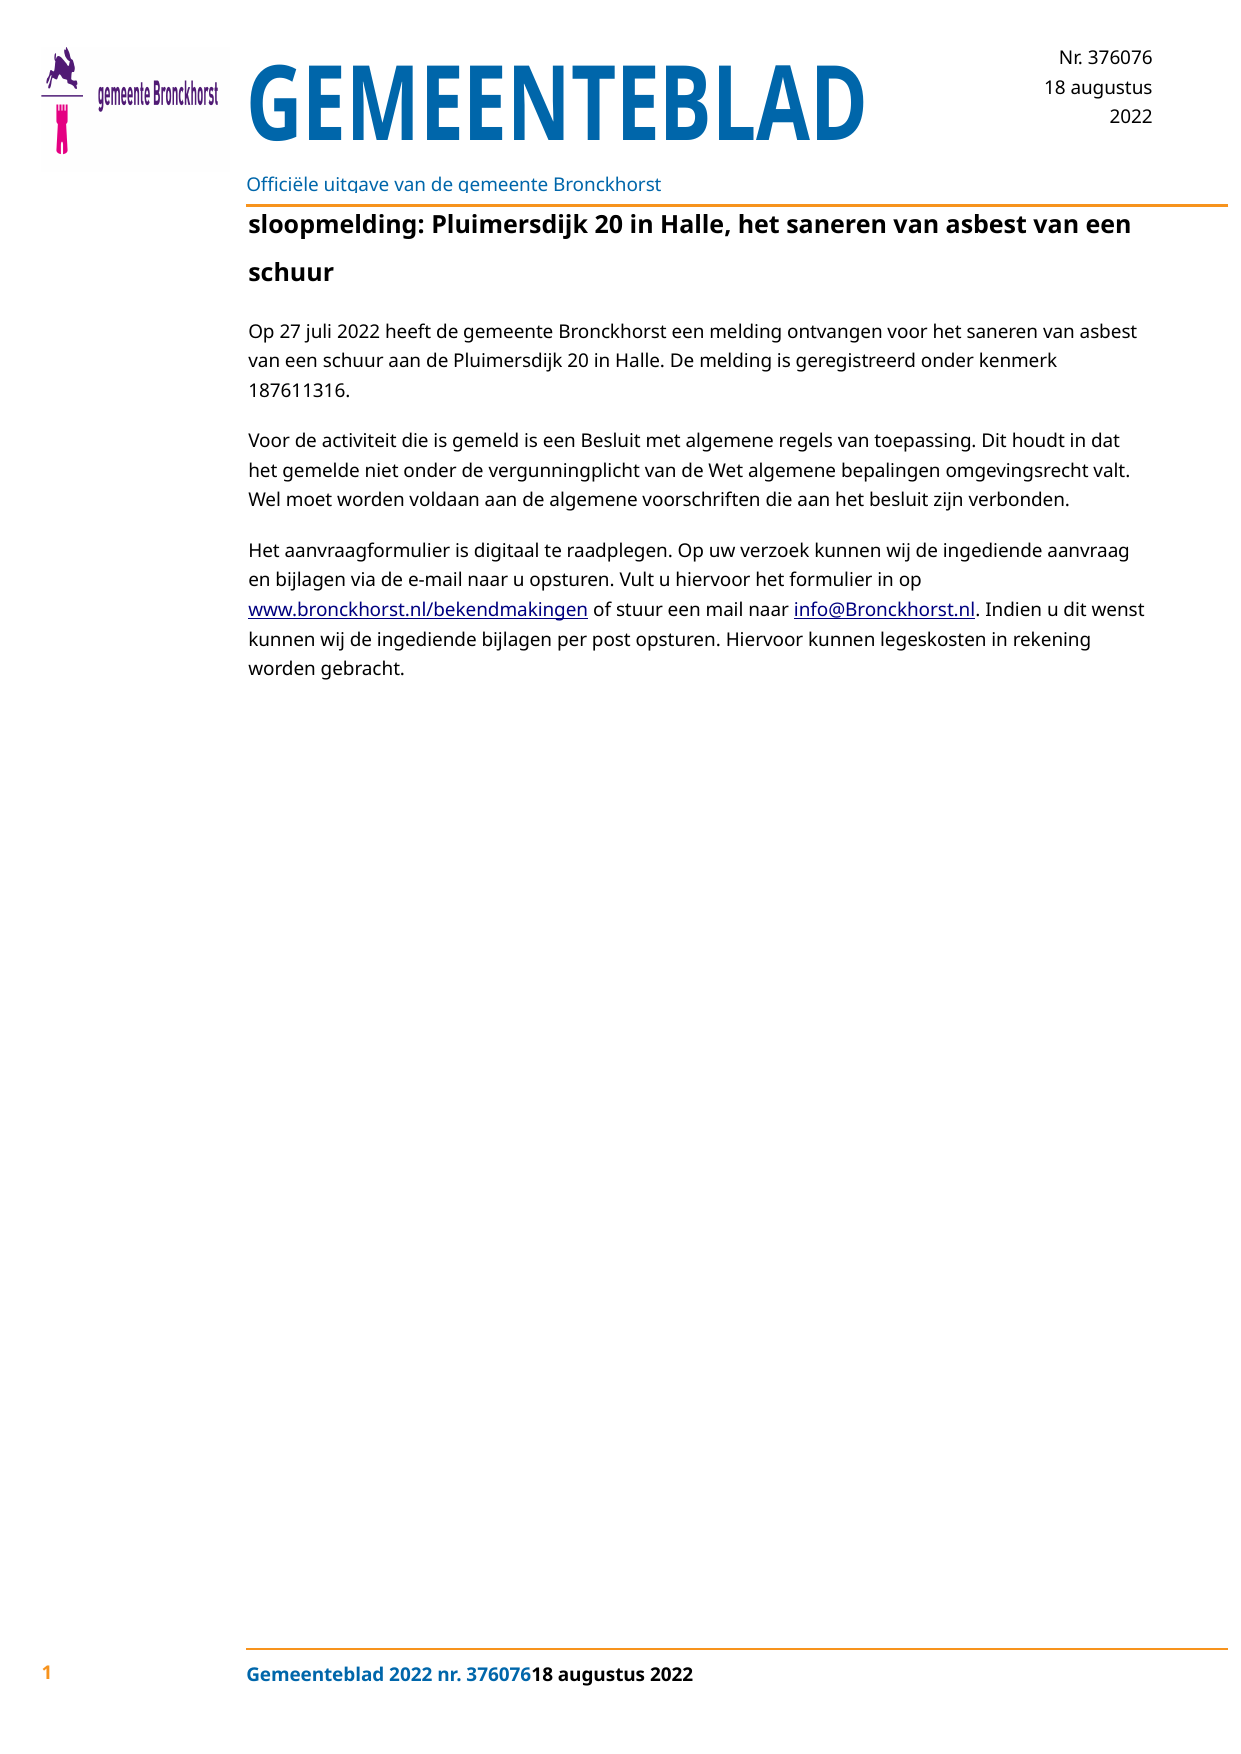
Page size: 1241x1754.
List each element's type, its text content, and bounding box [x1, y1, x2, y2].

text Het aanvraagformulier is digitaal te raadplegen. Op uw verzoek kunnen wij de ingediende aanvraag en bijlagen via de e-mail naar u opsturen. Vult u hiervoor het formulier in op www.bronckhorst.nl/bekendmakingen of stuur een mail naar info@Bronckhorst.nl. Indien u dit wenst kunnen wij de ingediende bijlagen per post opsturen. Hiervoor kunnen legeskosten in rekening worden gebracht. [248, 537, 1152, 681]
picture [41, 47, 231, 172]
text sloopmelding: Pluimersdijk 20 in Halle, het saneren van asbest van een schuur [248, 207, 1152, 288]
text Op 27 juli 2022 heeft de gemeente Bronckhorst een melding ontvangen voor het saneren van asbest van een schuur aan de Pluimersdijk 20 in Halle. De melding is geregistreerd onder kenmerk 187611316. [248, 318, 1152, 403]
text Voor de activiteit die is gemeld is een Besluit met algemene regels van toepassing. Dit houdt in dat het gemelde niet onder de vergunningplicht van de Wet algemene bepalingen omgevingsrecht valt. Wel moet worden voldaan aan de algemene voorschriften die aan het besluit zijn verbonden. [248, 427, 1152, 512]
